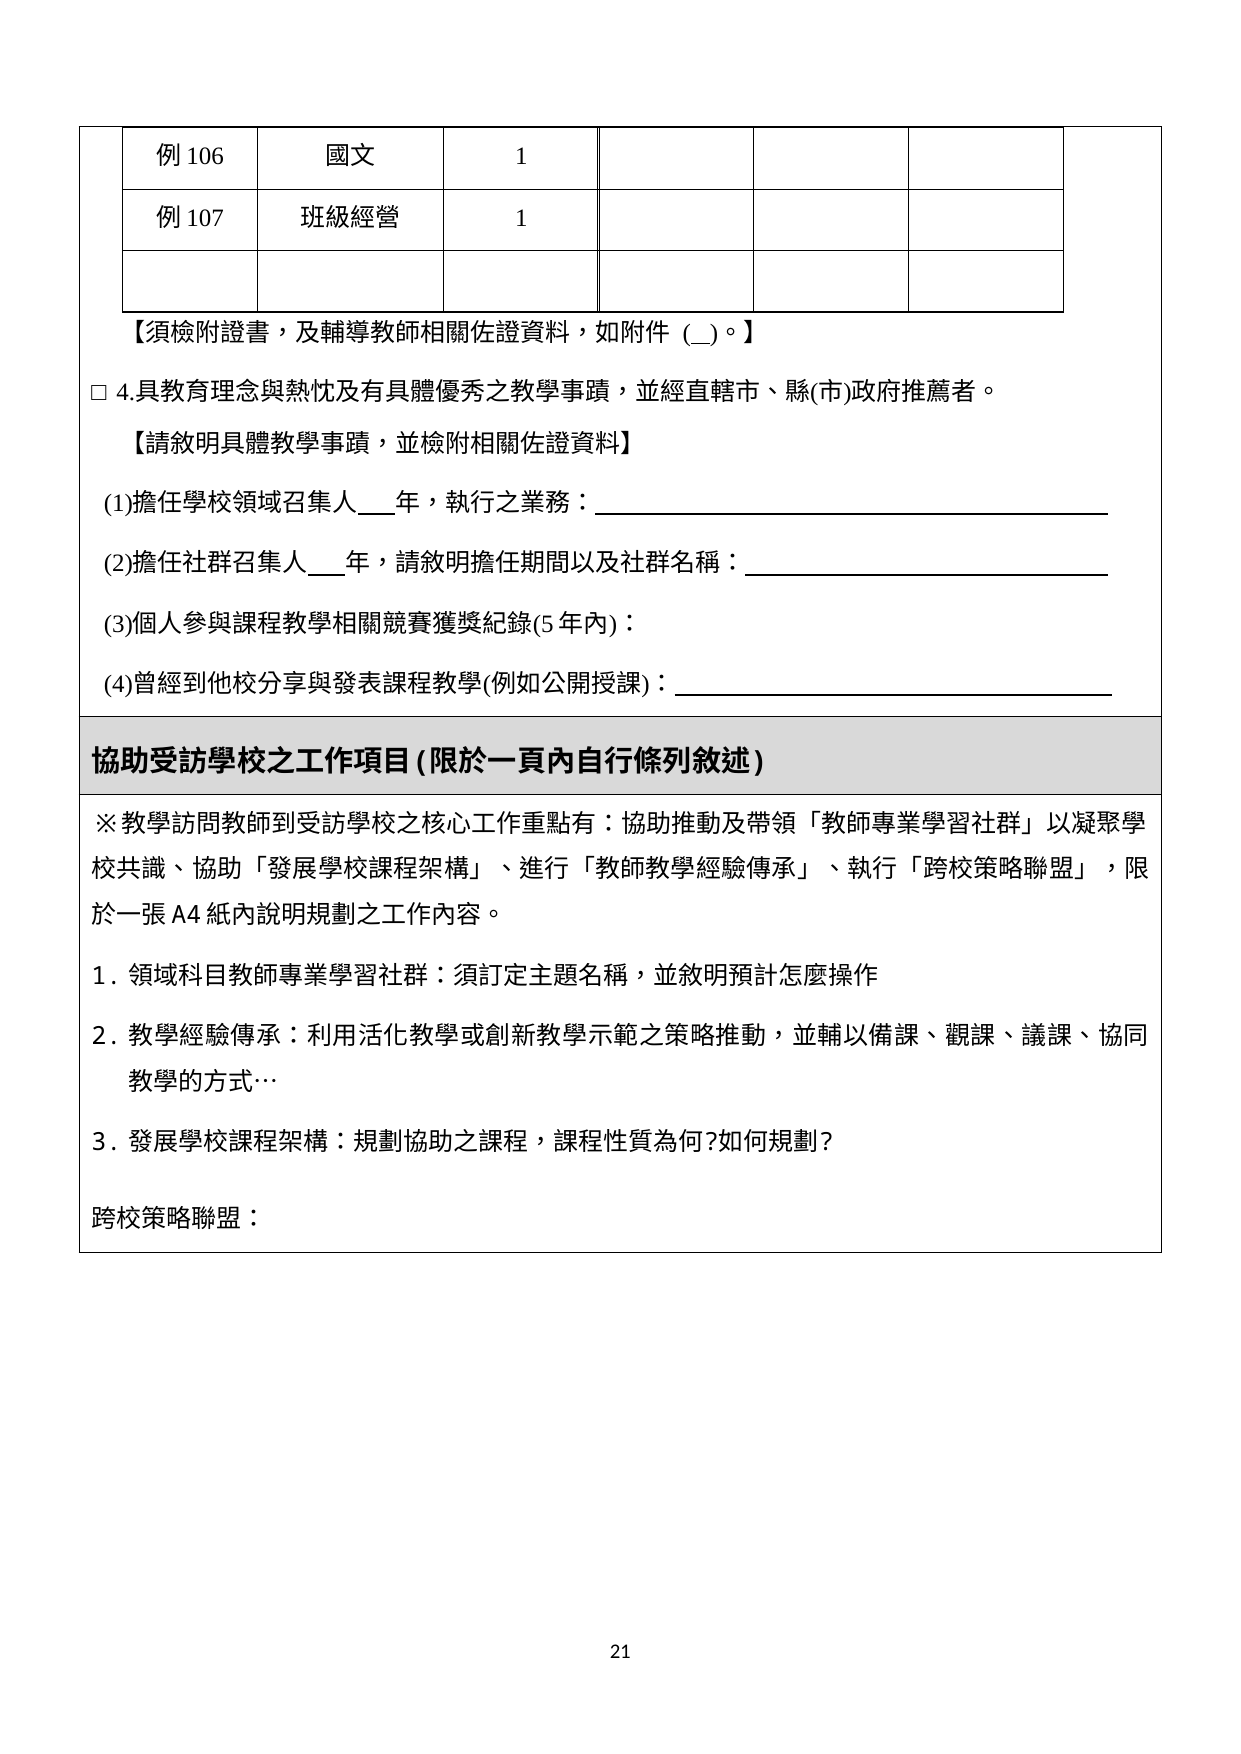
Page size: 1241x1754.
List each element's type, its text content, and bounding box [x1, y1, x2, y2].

table_cell [600, 128, 753, 188]
table_cell [258, 251, 443, 311]
table_cell 協助受訪學校之工作項目(限於一頁內自行條列敘述) [80, 717, 1161, 794]
table_cell [600, 190, 753, 250]
table_cell 【須檢附證書，及輔導教師相關佐證資料，如附件 ( )。】 4.具教育理念與熱忱及有具體優秀之教學事蹟，並經直轄市、縣(市)政府推薦者。 【請敘明具體教學事蹟，並檢附相關佐證資料】 (1)擔任學校領域召集人 年，執行之業務： (2)擔任社群召集人 年，請敘明擔任期間以及社群名稱： (3)個人參與課程教學相關競賽獲獎紀錄(5年內)： (4)曾經到他校分享與發表課程教學(例如公開授課)： [80, 127, 1161, 716]
table_cell [909, 251, 1063, 311]
table_cell [444, 251, 597, 311]
table_cell [909, 190, 1063, 250]
table_cell 班級經營 [258, 190, 443, 250]
table_cell [123, 251, 257, 311]
table_cell [600, 251, 753, 311]
table_cell [754, 128, 908, 188]
table_cell 1 [444, 128, 597, 188]
table_cell 國文 [258, 128, 443, 188]
table_cell [754, 190, 908, 250]
table_cell ※教學訪問教師到受訪學校之核心工作重點有：協助推動及帶領「教師專業學習社群」以凝聚學校共識、協助「發展學校課程架構」、進行「教師教學經驗傳承」、執行「跨校策略聯盟」，限於一張A4紙內說明規劃之工作內容。 領域科目教師專業學習社群：須訂定主題名稱，並敘明預計怎麼操作 教學經驗傳承：利用活化教學或創新教學示範之策略推動，並輔以備課、觀課、議課、協同教學的方式… 發展學校課程架構：規劃協助之課程，課程性質為何?如何規劃? 跨校策略聯盟： [80, 795, 1161, 1252]
table_cell 例107 [123, 190, 257, 250]
table_cell 例106 [123, 128, 257, 188]
table_cell [754, 251, 908, 311]
table_cell 1 [444, 190, 597, 250]
table_cell [909, 128, 1063, 188]
